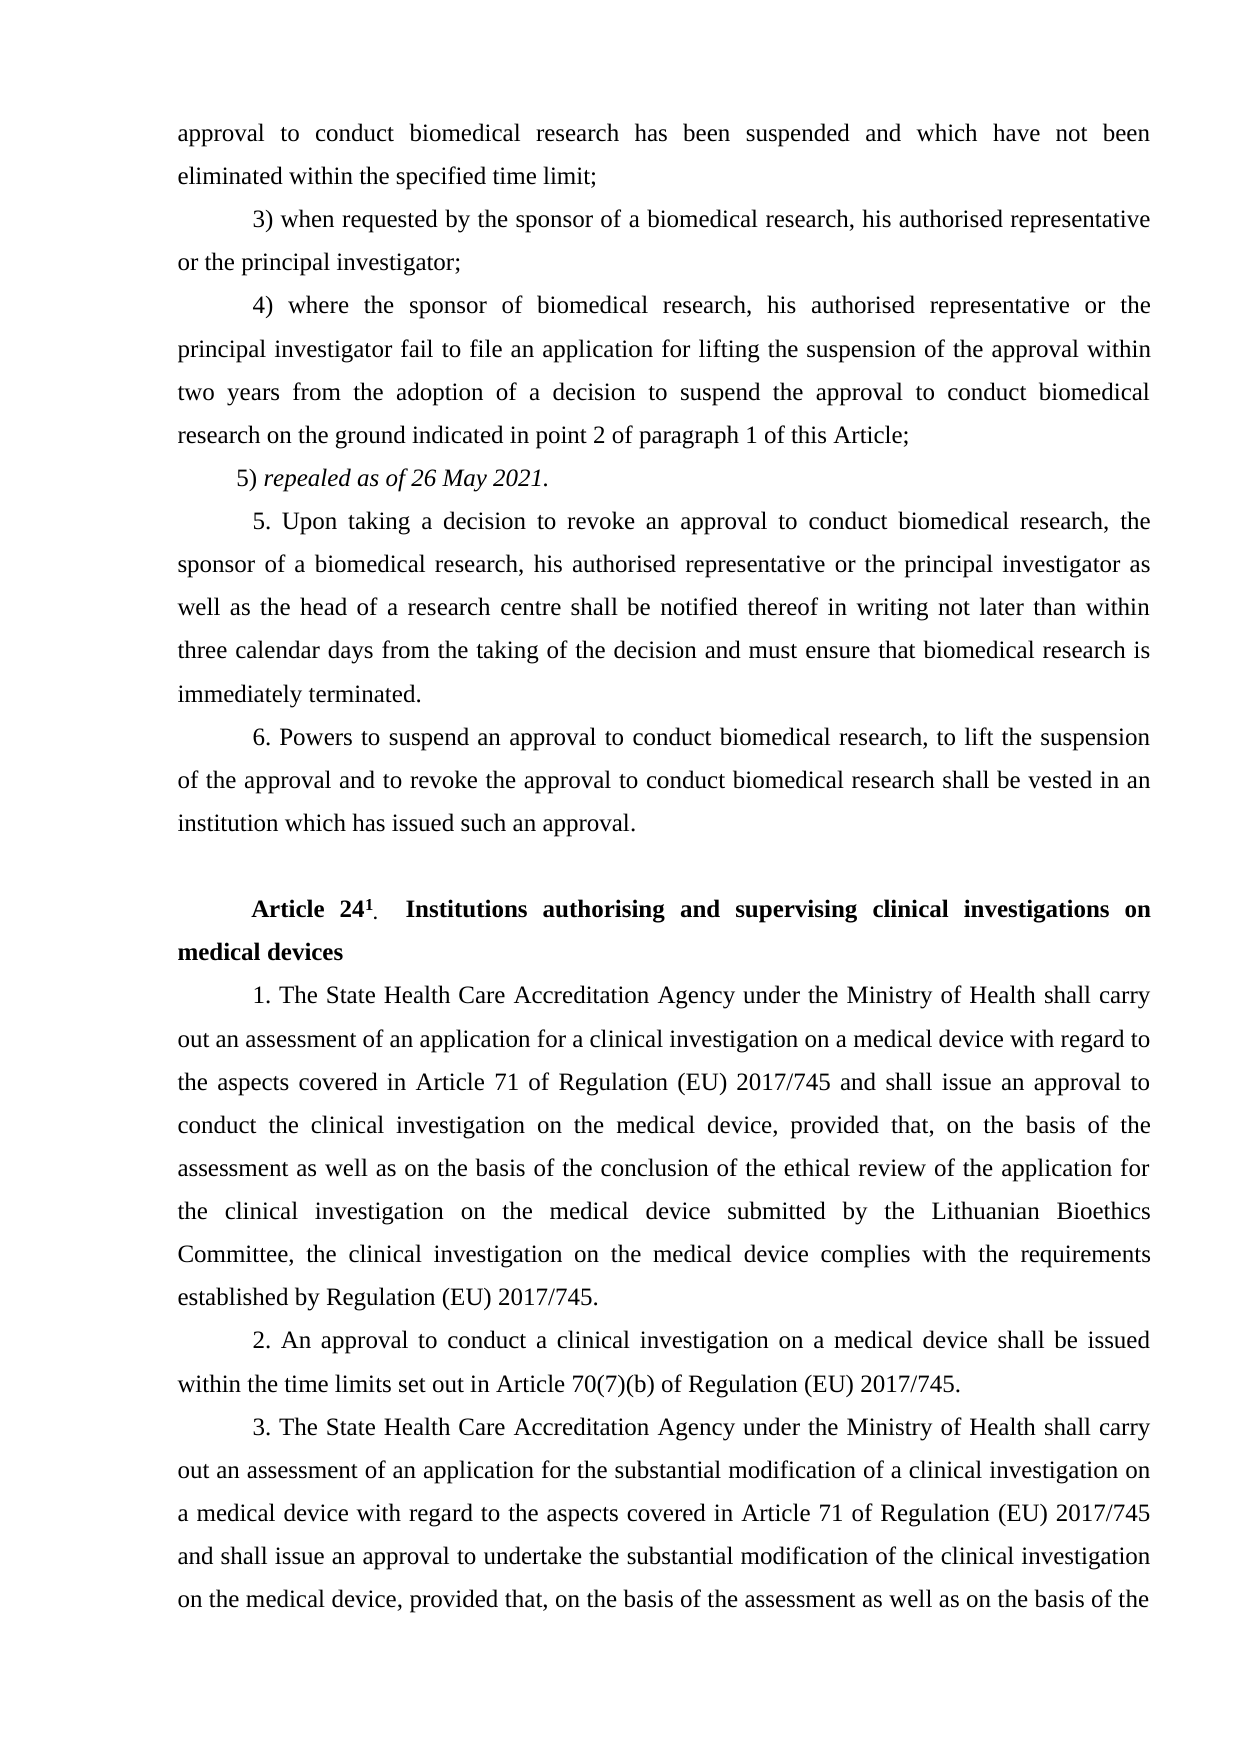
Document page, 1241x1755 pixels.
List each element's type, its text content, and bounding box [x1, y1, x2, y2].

text 5. Upon taking a decision to revoke an approval to conduct biomedical research, the sponsor of a biomedical research, his authorised representative or the principal investigator as well as the head of a research centre shall be notified thereof in writing not later than within three calendar days from the taking of the decision and must ensure that biomedical research is immediately terminated. [177, 506, 1152, 707]
text Article 241. Institutions authorising and supervising clinical investigations on medical devices [177, 894, 1152, 966]
text 2. An approval to conduct a clinical investigation on a medical device shall be issued within the time limits set out in Article 70(7)(b) of Regulation (EU) 2017/745. [177, 1326, 1152, 1397]
text 3) when requested by the sponsor of a biomedical research, his authorised representative or the principal investigator; [177, 204, 1152, 276]
text 4) where the sponsor of biomedical research, his authorised representative or the principal investigator fail to file an application for lifting the suspension of the approval within two years from the adoption of a decision to suspend the approval to conduct biomedical research on the ground indicated in point 2 of paragraph 1 of this Article; [177, 291, 1152, 449]
text 1. The State Health Care Accreditation Agency under the Ministry of Health shall carry out an assessment of an application for a clinical investigation on a medical device with regard to the aspects covered in Article 71 of Regulation (EU) 2017/745 and shall issue an approval to conduct the clinical investigation on the medical device, provided that, on the basis of the assessment as well as on the basis of the conclusion of the ethical review of the application for the clinical investigation on the medical device submitted by the Lithuanian Bioethics Committee, the clinical investigation on the medical device complies with the requirements established by Regulation (EU) 2017/745. [177, 981, 1152, 1311]
text approval to conduct biomedical research has been suspended and which have not been eliminated within the specified time limit; [177, 118, 1152, 190]
text 6. Powers to suspend an approval to conduct biomedical research, to lift the suspension of the approval and to revoke the approval to conduct biomedical research shall be vested in an institution which has issued such an approval. [177, 722, 1152, 837]
text 5) repealed as of 26 May 2021. [177, 463, 1152, 492]
text 3. The State Health Care Accreditation Agency under the Ministry of Health shall carry out an assessment of an application for the substantial modification of a clinical investigation on a medical device with regard to the aspects covered in Article 71 of Regulation (EU) 2017/745 and shall issue an approval to undertake the substantial modification of the clinical investigation on the medical device, provided that, on the basis of the assessment as well as on the basis of the [177, 1412, 1152, 1613]
